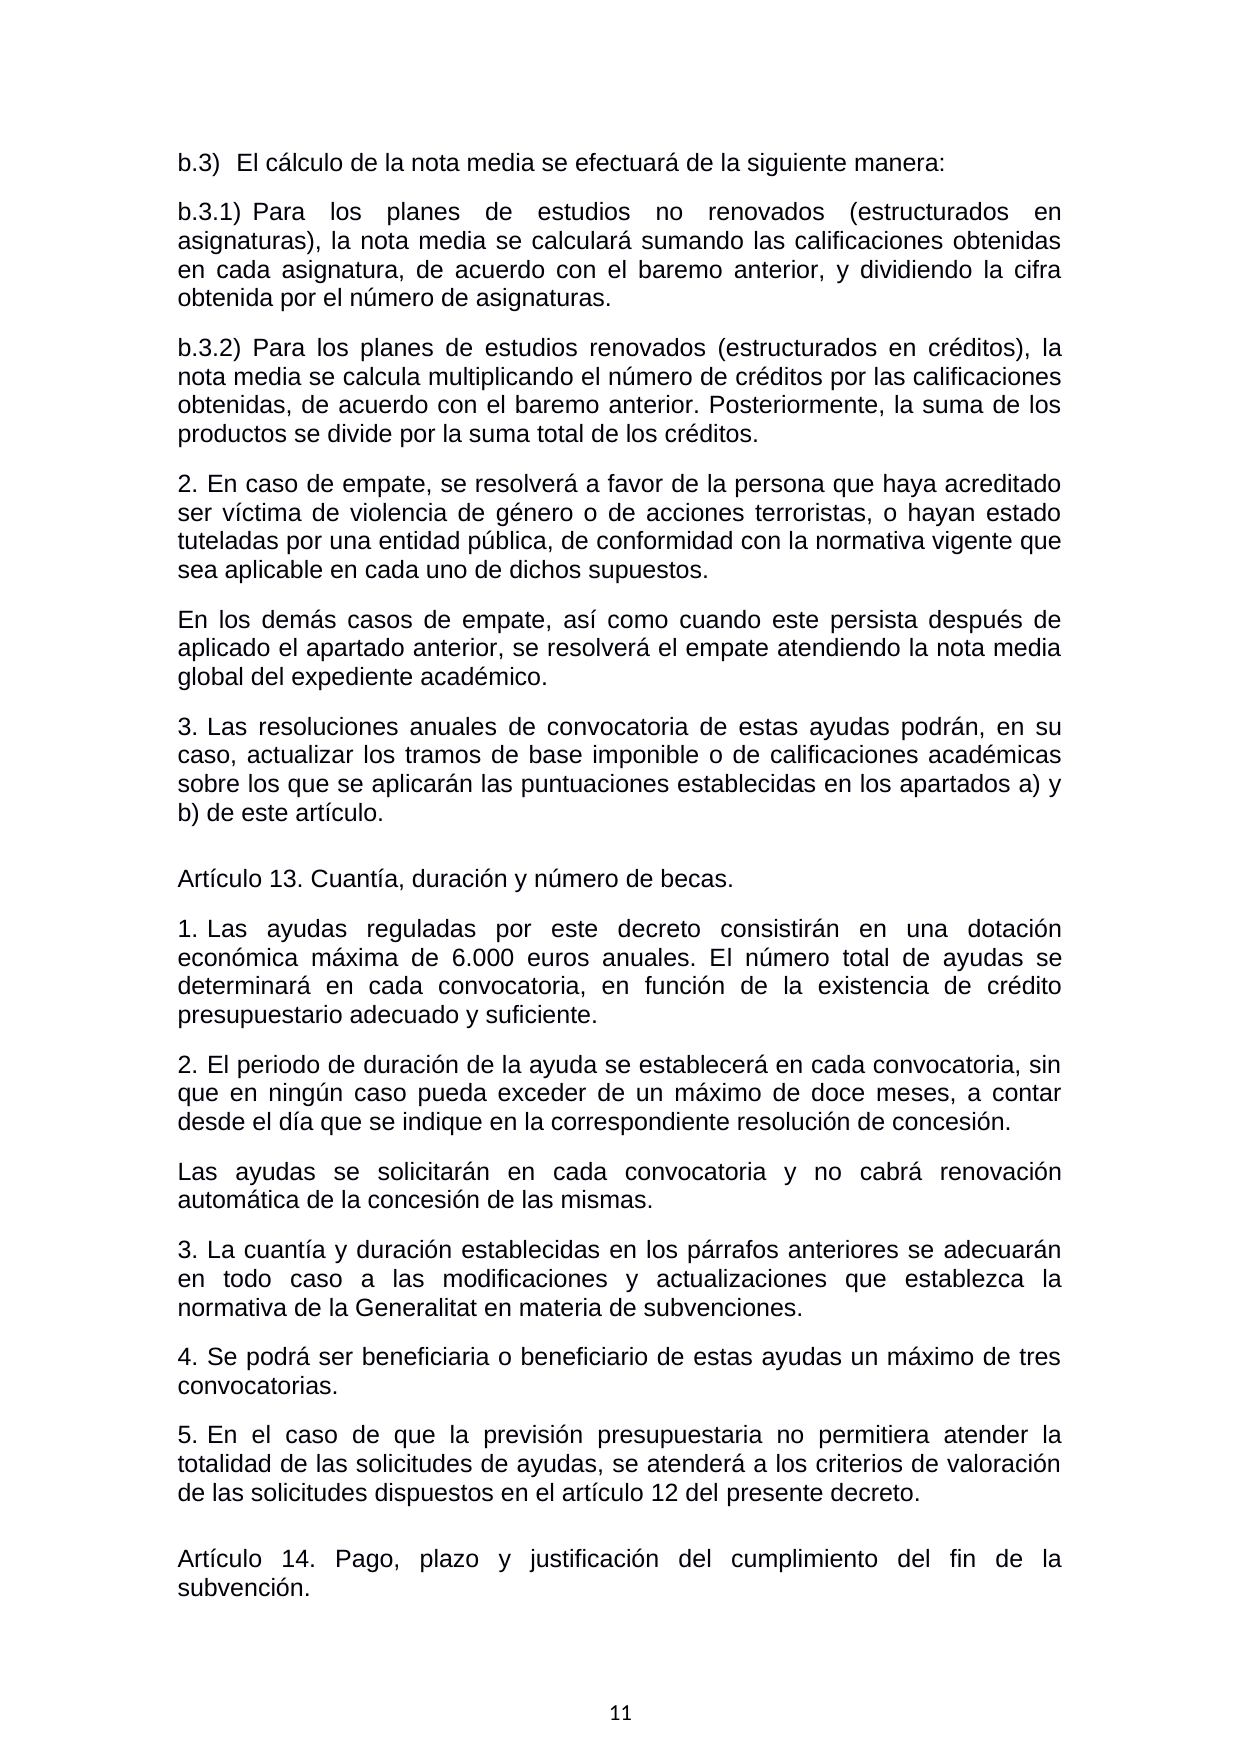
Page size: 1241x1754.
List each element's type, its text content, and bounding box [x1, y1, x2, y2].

text Las ayudas se solicitarán en cada convocatoria y no cabrá renovación automática de la concesión de las mismas. [177, 1157, 1063, 1214]
text b.3.1) Para los planes de estudios no renovados (estructurados en asignaturas), la nota media se calculará sumando las calificaciones obtenidas en cada asignatura, de acuerdo con el baremo anterior, y dividiendo la cifra obtenida por el número de asignaturas. [177, 197, 1063, 312]
text 4. Se podrá ser beneficiaria o beneficiario de estas ayudas un máximo de tres convocatorias. [177, 1342, 1063, 1400]
text Artículo 13. Cuantía, duración y número de becas. [177, 864, 1063, 893]
text En los demás casos de empate, así como cuando este persista después de aplicado el apartado anterior, se resolverá el empate atendiendo la nota media global del expediente académico. [177, 605, 1063, 691]
text 2. El periodo de duración de la ayuda se establecerá en cada convocatoria, sin que en ningún caso pueda exceder de un máximo de doce meses, a contar desde el día que se indique en la correspondiente resolución de concesión. [177, 1050, 1063, 1136]
text Artículo 14. Pago, plazo y justificación del cumplimiento del fin de la subvención. [177, 1544, 1063, 1602]
text 3. Las resoluciones anuales de convocatoria de estas ayudas podrán, en su caso, actualizar los tramos de base imponible o de calificaciones académicas sobre los que se aplicarán las puntuaciones establecidas en los apartados a) y b) de este artículo. [177, 712, 1063, 827]
text 2. En caso de empate, se resolverá a favor de la persona que haya acreditado ser víctima de violencia de género o de acciones terroristas, o hayan estado tuteladas por una entidad pública, de conformidad con la normativa vigente que sea aplicable en cada uno de dichos supuestos. [177, 469, 1063, 584]
text b.3.2) Para los planes de estudios renovados (estructurados en créditos), la nota media se calcula multiplicando el número de créditos por las calificaciones obtenidas, de acuerdo con el baremo anterior. Posteriormente, la suma de los productos se divide por la suma total de los créditos. [177, 333, 1063, 448]
text 3. La cuantía y duración establecidas en los párrafos anteriores se adecuarán en todo caso a las modificaciones y actualizaciones que establezca la normativa de la Generalitat en materia de subvenciones. [177, 1235, 1063, 1321]
text 1. Las ayudas reguladas por este decreto consistirán en una dotación económica máxima de 6.000 euros anuales. El número total de ayudas se determinará en cada convocatoria, en función de la existencia de crédito presupuestario adecuado y suficiente. [177, 914, 1063, 1029]
text b.3) El cálculo de la nota media se efectuará de la siguiente manera: [177, 148, 1063, 176]
text 5. En el caso de que la previsión presupuestaria no permitiera atender la totalidad de las solicitudes de ayudas, se atenderá a los criterios de valoración de las solicitudes dispuestos en el artículo 12 del presente decreto. [177, 1421, 1063, 1507]
